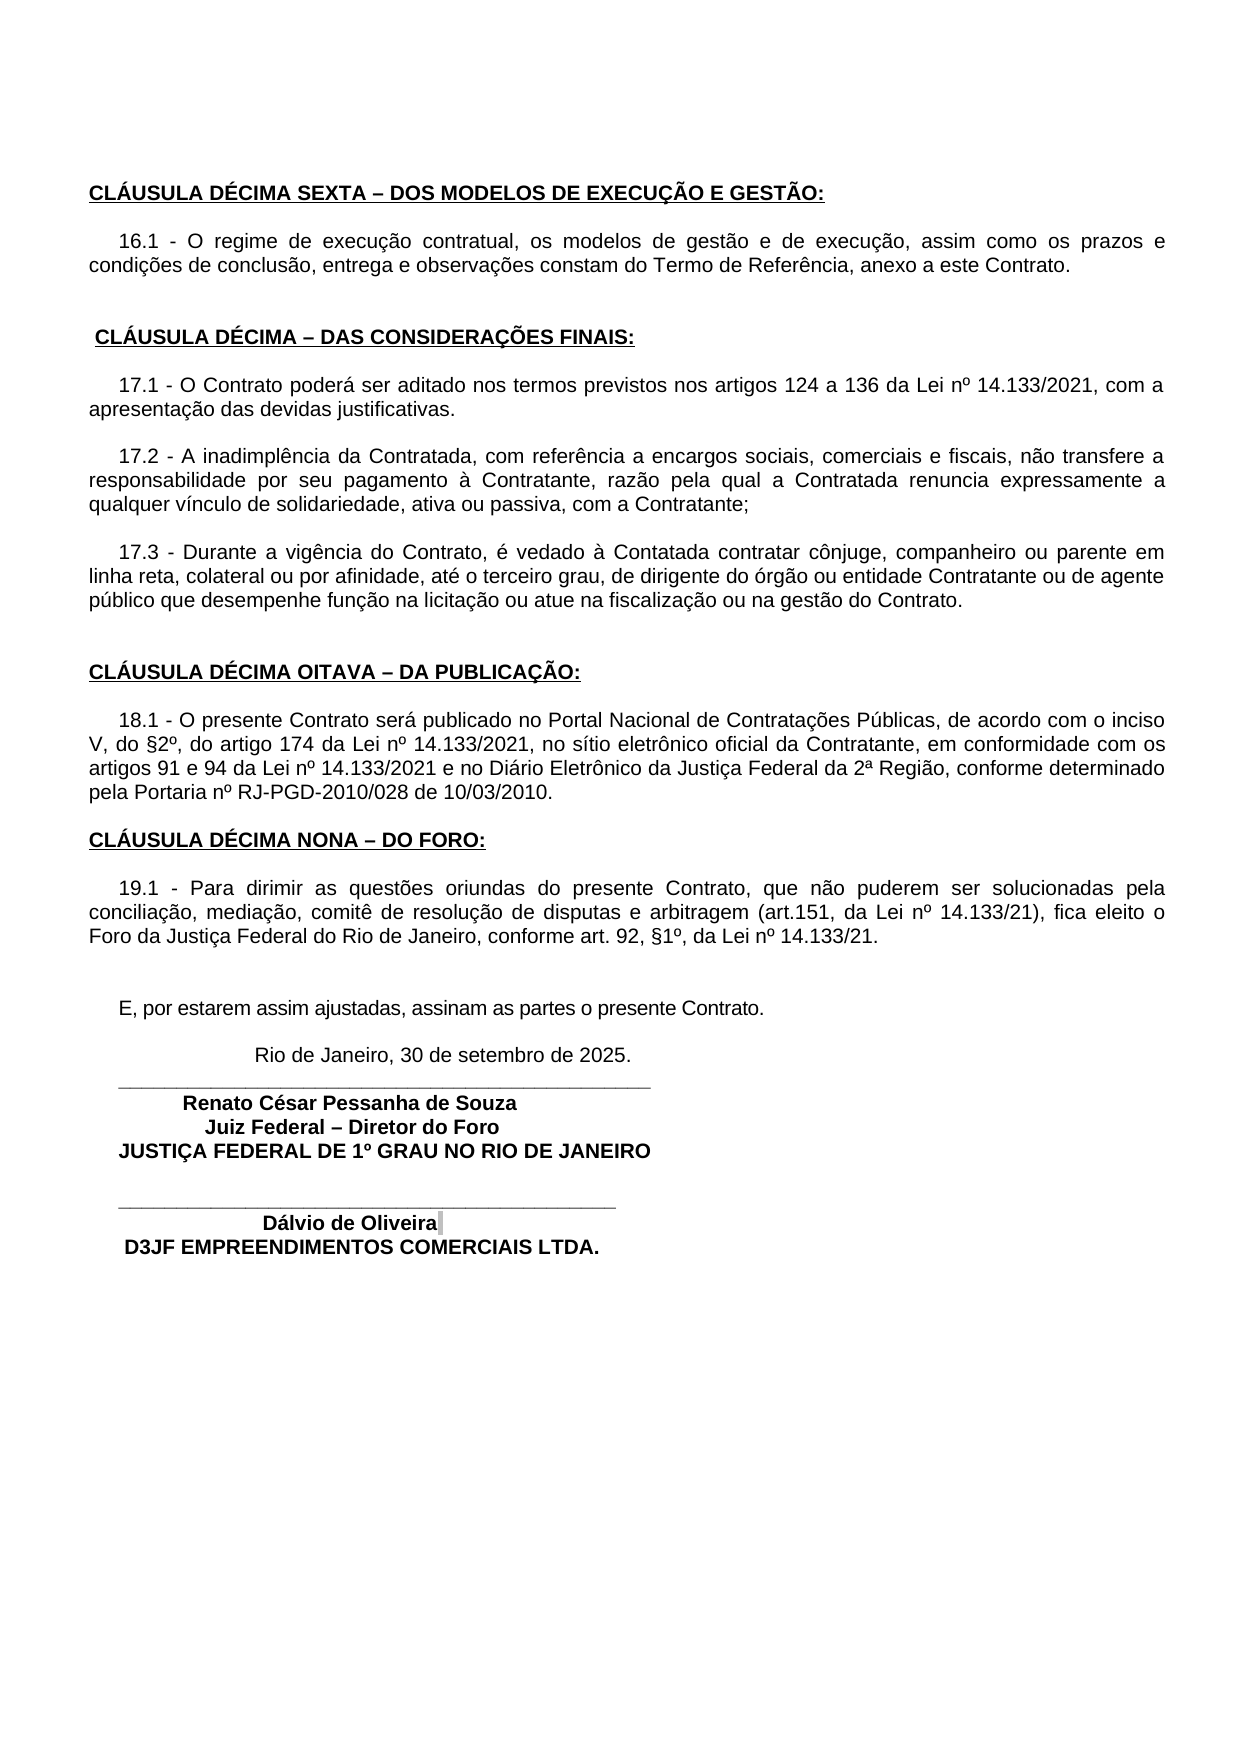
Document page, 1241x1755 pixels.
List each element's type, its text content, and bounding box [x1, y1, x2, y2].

text Rio de Janeiro, 30 de setembro de 2025. [118, 1043, 768, 1067]
text 17.1 - O Contrato poderá ser aditado nos termos previstos nos artigos 124 a 136 da Lei nº 14.133/2021, com a apresentação das devidas justificativas. [89, 372, 1167, 420]
text 17.3 - Durante a vigência do Contrato, é vedado à Contatada contratar cônjuge, companheiro ou parente em linha reta, colateral ou por afinidade, até o terceiro grau, de dirigente do órgão ou entidade Contratante ou de agente público que desempenhe função na licitação ou atue na fiscalização ou na gestão do Contrato. [89, 540, 1167, 612]
text ___________________________________________ [118, 1187, 768, 1211]
text CLÁUSULA DÉCIMA OITAVA – DA PUBLICAÇÃO: [89, 660, 1167, 684]
text Dálvio de Oliveira [118, 1211, 768, 1235]
text Renato César Pessanha de Souza [118, 1091, 768, 1115]
text 19.1 - Para dirimir as questões oriundas do presente Contrato, que não puderem ser solucionadas pela conciliação, mediação, comitê de resolução de disputas e arbitragem (art.151, da Lei nº 14.133/21), fica eleito o Foro da Justiça Federal do Rio de Janeiro, conforme art. 92, §1º, da Lei nº 14.133/21. [89, 876, 1167, 947]
text 16.1 - O regime de execução contratual, os modelos de gestão e de execução, assim como os prazos e condições de conclusão, entrega e observações constam do Termo de Referência, anexo a este Contrato. [89, 229, 1167, 277]
text CLÁUSULA DÉCIMA NONA – DO FORO: [89, 828, 1167, 852]
text ______________________________________________ [118, 1067, 768, 1091]
text Juiz Federal – Diretor do Foro [118, 1115, 768, 1139]
text JUSTIÇA FEDERAL DE 1º GRAU NO RIO DE JANEIRO [118, 1139, 768, 1163]
text 17.2 - A inadimplência da Contratada, com referência a encargos sociais, comerciais e fiscais, não transfere a responsabilidade por seu pagamento à Contratante, razão pela qual a Contratada renuncia expressamente a qualquer vínculo de solidariedade, ativa ou passiva, com a Contratante; [89, 444, 1167, 516]
text CLÁUSULA DÉCIMA SEXTA – DOS MODELOS DE EXECUÇÃO E GESTÃO: [89, 181, 1167, 205]
text D3JF EMPREENDIMENTOS COMERCIAIS LTDA. [118, 1235, 768, 1259]
text E, por estarem assim ajustadas, assinam as partes o presente Contrato. [118, 995, 768, 1019]
text 18.1 - O presente Contrato será publicado no Portal Nacional de Contratações Públicas, de acordo com o inciso V, do §2º, do artigo 174 da Lei nº 14.133/2021, no sítio eletrônico oficial da Contratante, em conformidade com os artigos 91 e 94 da Lei nº 14.133/2021 e no Diário Eletrônico da Justiça Federal da 2ª Região, conforme determinado pela Portaria nº RJ-PGD-2010/028 de 10/03/2010. [89, 708, 1167, 804]
text CLÁUSULA DÉCIMA – DAS CONSIDERAÇÕES FINAIS: [89, 324, 1152, 348]
